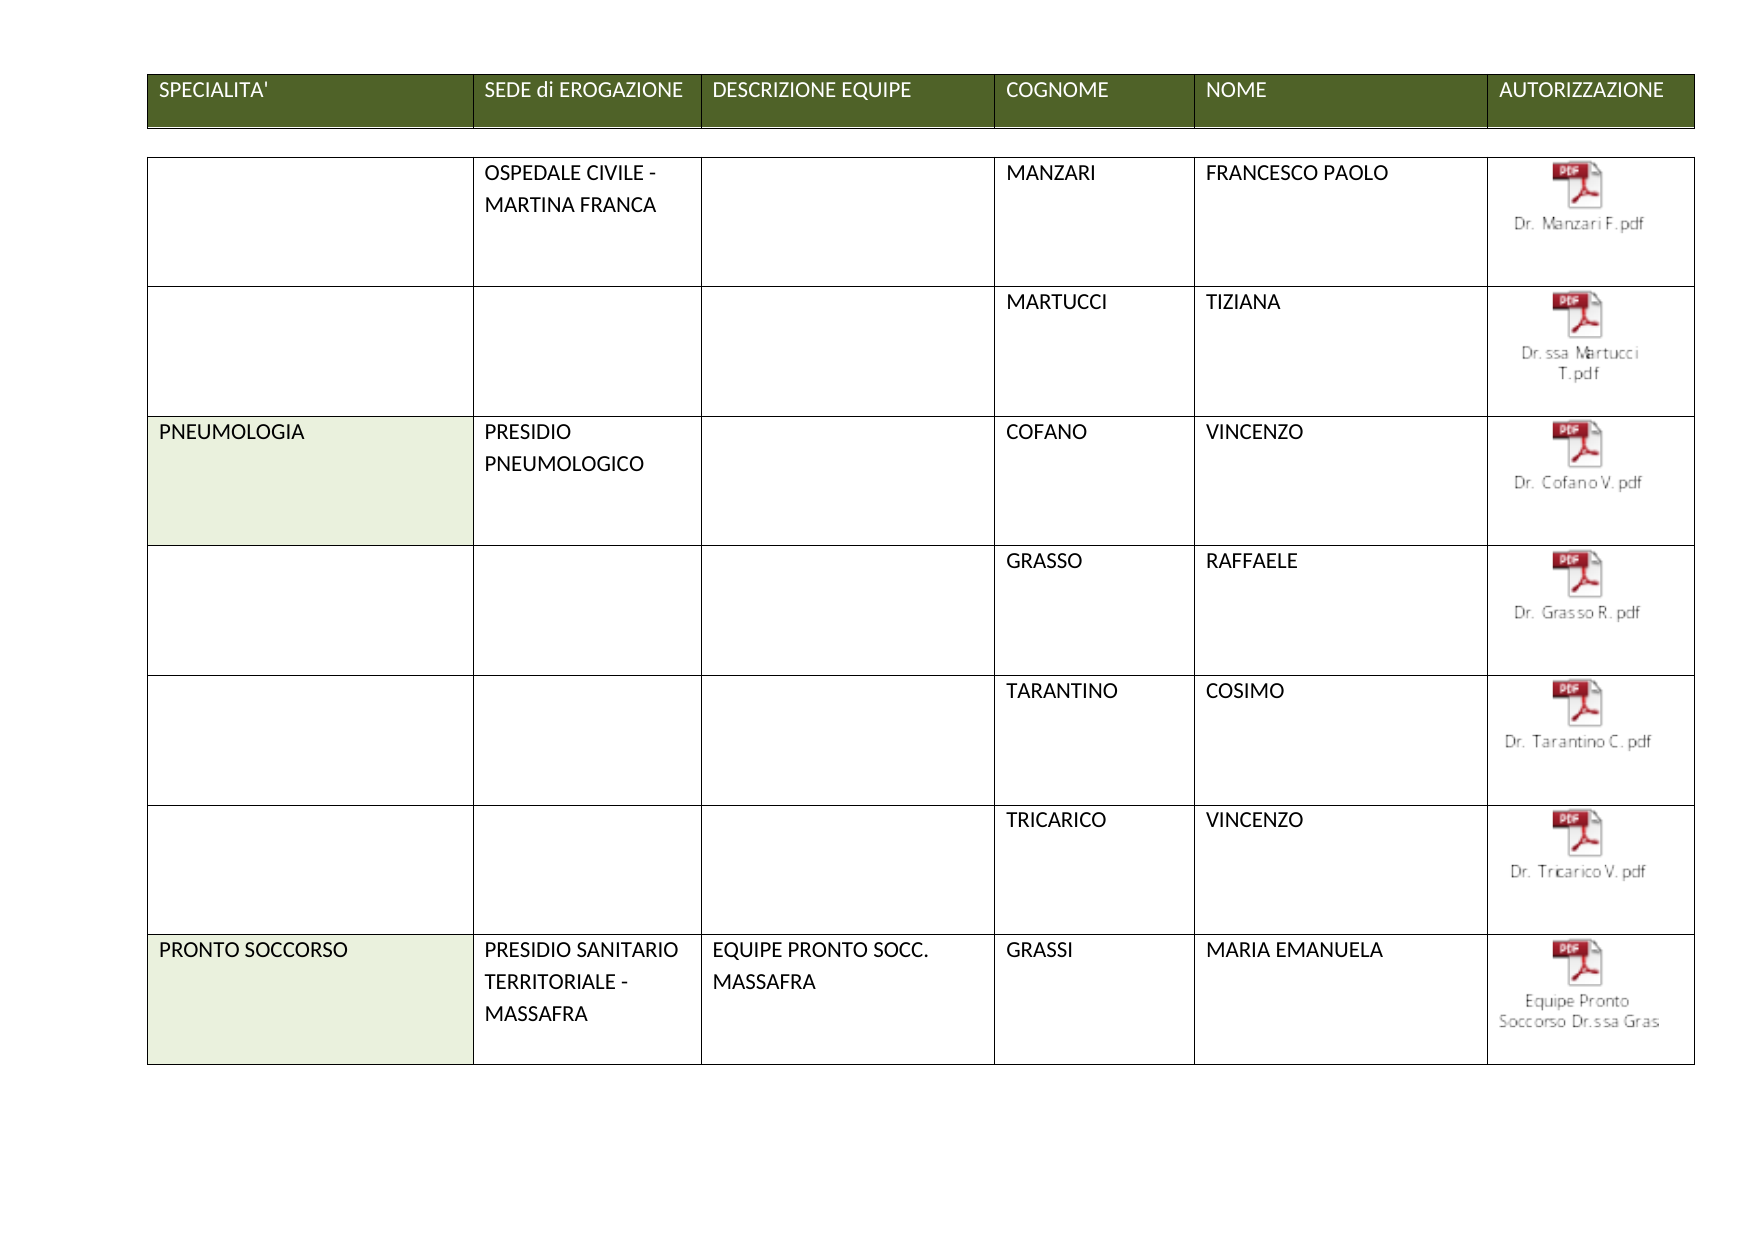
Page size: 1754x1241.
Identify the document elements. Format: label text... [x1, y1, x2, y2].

table_cell [702, 806, 994, 934]
table_cell MARTUCCI [995, 287, 1194, 416]
table_cell [702, 676, 994, 804]
table_cell TRICARICO [995, 806, 1194, 934]
table_cell [1488, 417, 1694, 545]
table_cell MARIA EMANUELA [1195, 935, 1487, 1064]
table_cell [1488, 158, 1694, 286]
table_cell MANZARI [995, 158, 1194, 286]
table_cell COSIMO [1195, 676, 1487, 804]
table_cell [1488, 676, 1694, 804]
table_cell [148, 806, 473, 934]
table_cell [702, 546, 994, 675]
table_cell PRESIDIO SANITARIO TERRITORIALE - MASSAFRA [474, 935, 701, 1064]
table_cell [474, 806, 701, 934]
table_cell FRANCESCO PAOLO [1195, 158, 1487, 286]
table_cell [148, 158, 473, 286]
table_cell [148, 546, 473, 675]
table_cell VINCENZO [1195, 417, 1487, 545]
table_cell [1488, 935, 1694, 1064]
table_cell [1488, 287, 1694, 416]
table_cell TIZIANA [1195, 287, 1487, 416]
table_cell [702, 287, 994, 416]
table_cell [148, 287, 473, 416]
table_cell [1488, 806, 1694, 934]
table_cell COFANO [995, 417, 1194, 545]
table_cell PNEUMOLOGIA [148, 417, 473, 545]
table_cell [474, 676, 701, 804]
table_cell [702, 417, 994, 545]
table_cell [148, 676, 473, 804]
table_cell RAFFAELE [1195, 546, 1487, 675]
table_cell [474, 287, 701, 416]
table_cell PRONTO SOCCORSO [148, 935, 473, 1064]
table_cell GRASSI [995, 935, 1194, 1064]
table_cell VINCENZO [1195, 806, 1487, 934]
table_cell PRESIDIO PNEUMOLOGICO [474, 417, 701, 545]
table_cell [1488, 546, 1694, 675]
table_cell EQUIPE PRONTO SOCC. MASSAFRA [702, 935, 994, 1064]
table_cell [474, 546, 701, 675]
table_cell GRASSO [995, 546, 1194, 675]
table_cell OSPEDALE CIVILE - MARTINA FRANCA [474, 158, 701, 286]
table_cell TARANTINO [995, 676, 1194, 804]
table_cell [702, 158, 994, 286]
